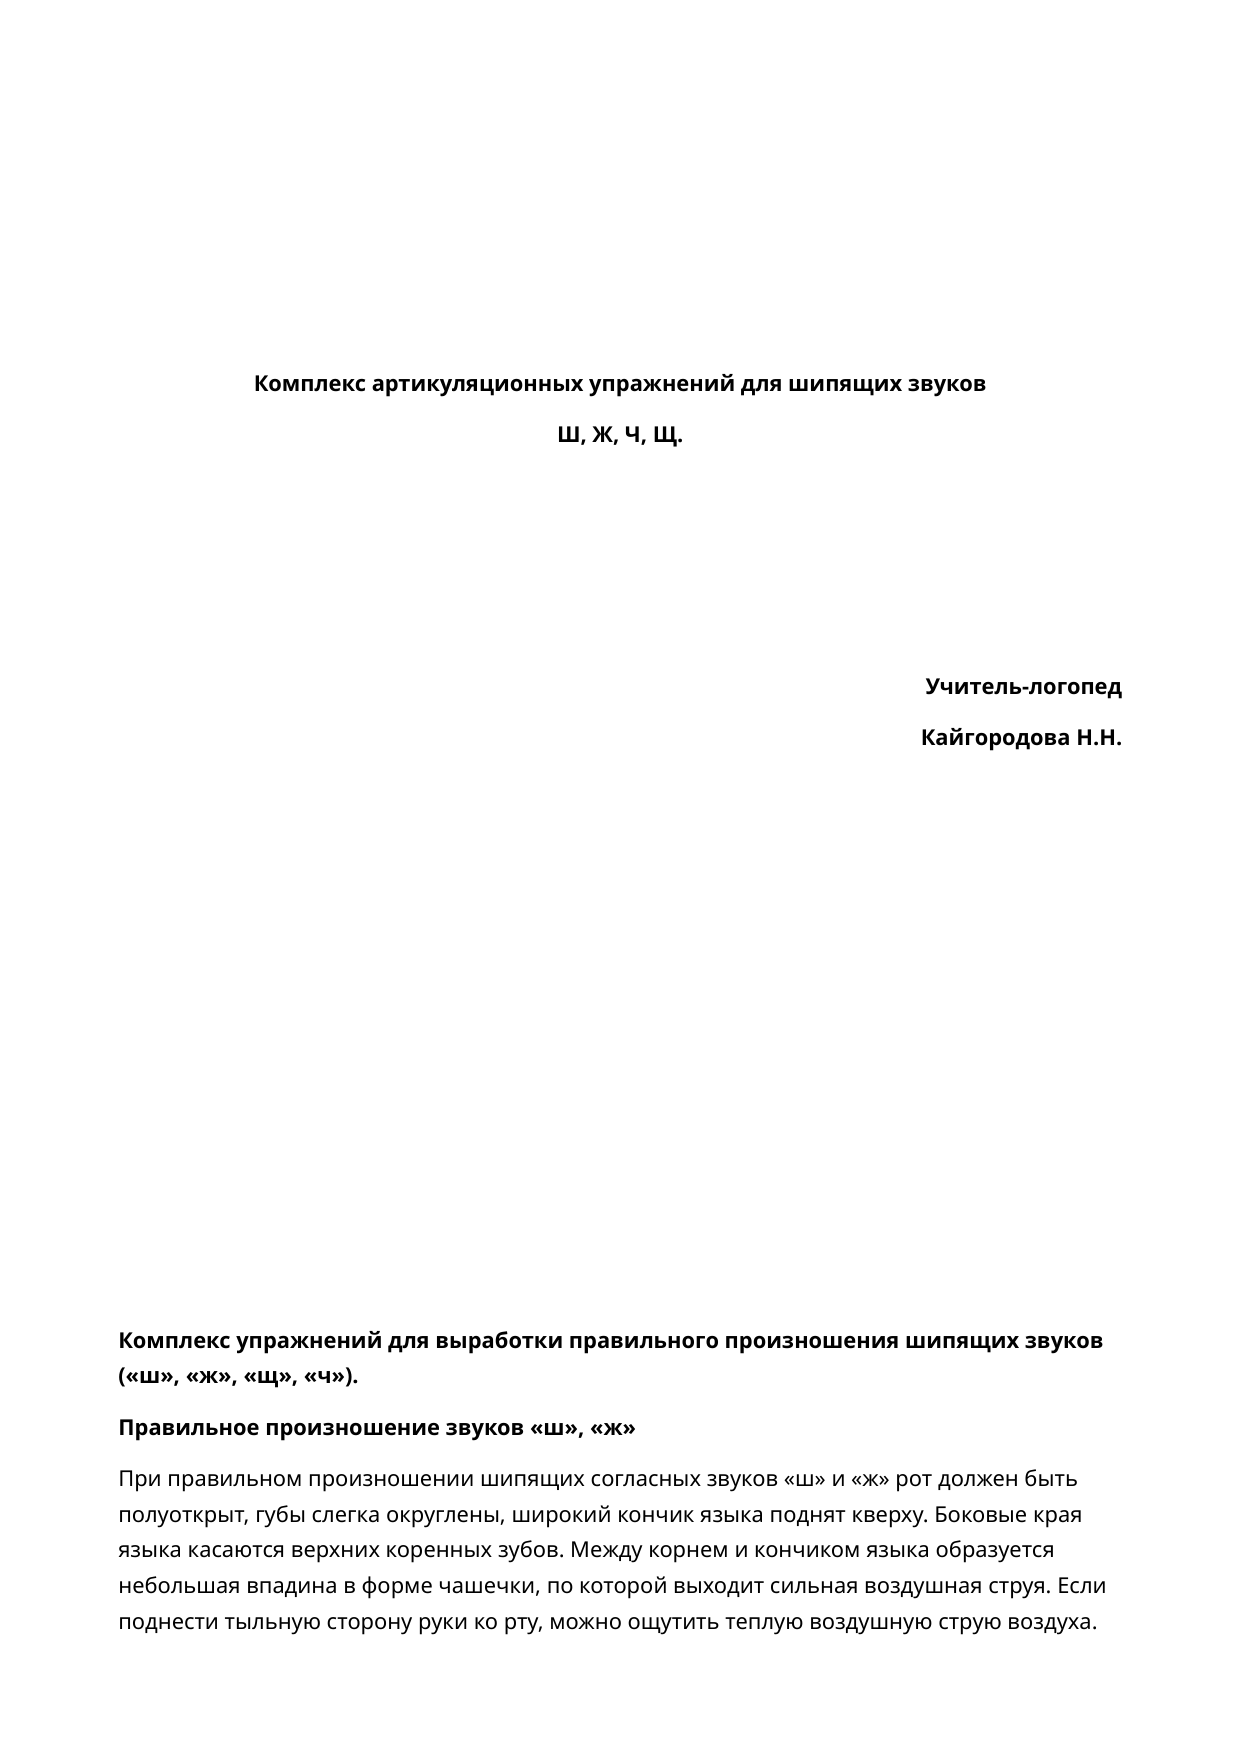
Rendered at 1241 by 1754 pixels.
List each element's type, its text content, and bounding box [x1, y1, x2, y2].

text Учитель-логопед [118, 671, 1122, 701]
text Комплекс упражнений для выработки правильного произношения шипящих звуков («ш», «ж», «щ», «ч»). [118, 1324, 1122, 1390]
text Комплекс артикуляционных упражнений для шипящих звуков [118, 368, 1122, 397]
text Кайгородова Н.Н. [118, 722, 1122, 752]
text При правильном произношении шипящих согласных звуков «ш» и «ж» рот должен быть полуоткрыт, губы слегка округлены, широкий кончик языка поднят кверху. Боковые края языка касаются верхних коренных зубов. Между корнем и кончиком языка образуется небольшая впадина в форме чашечки, по которой выходит сильная воздушная струя. Если поднести тыльную сторону руки ко рту, можно ощутить теплую воздушную струю воздуха. [118, 1463, 1122, 1636]
text Правильное произношение звуков «ш», «ж» [118, 1412, 1122, 1441]
text Ш, Ж, Ч, Щ. [118, 419, 1122, 449]
